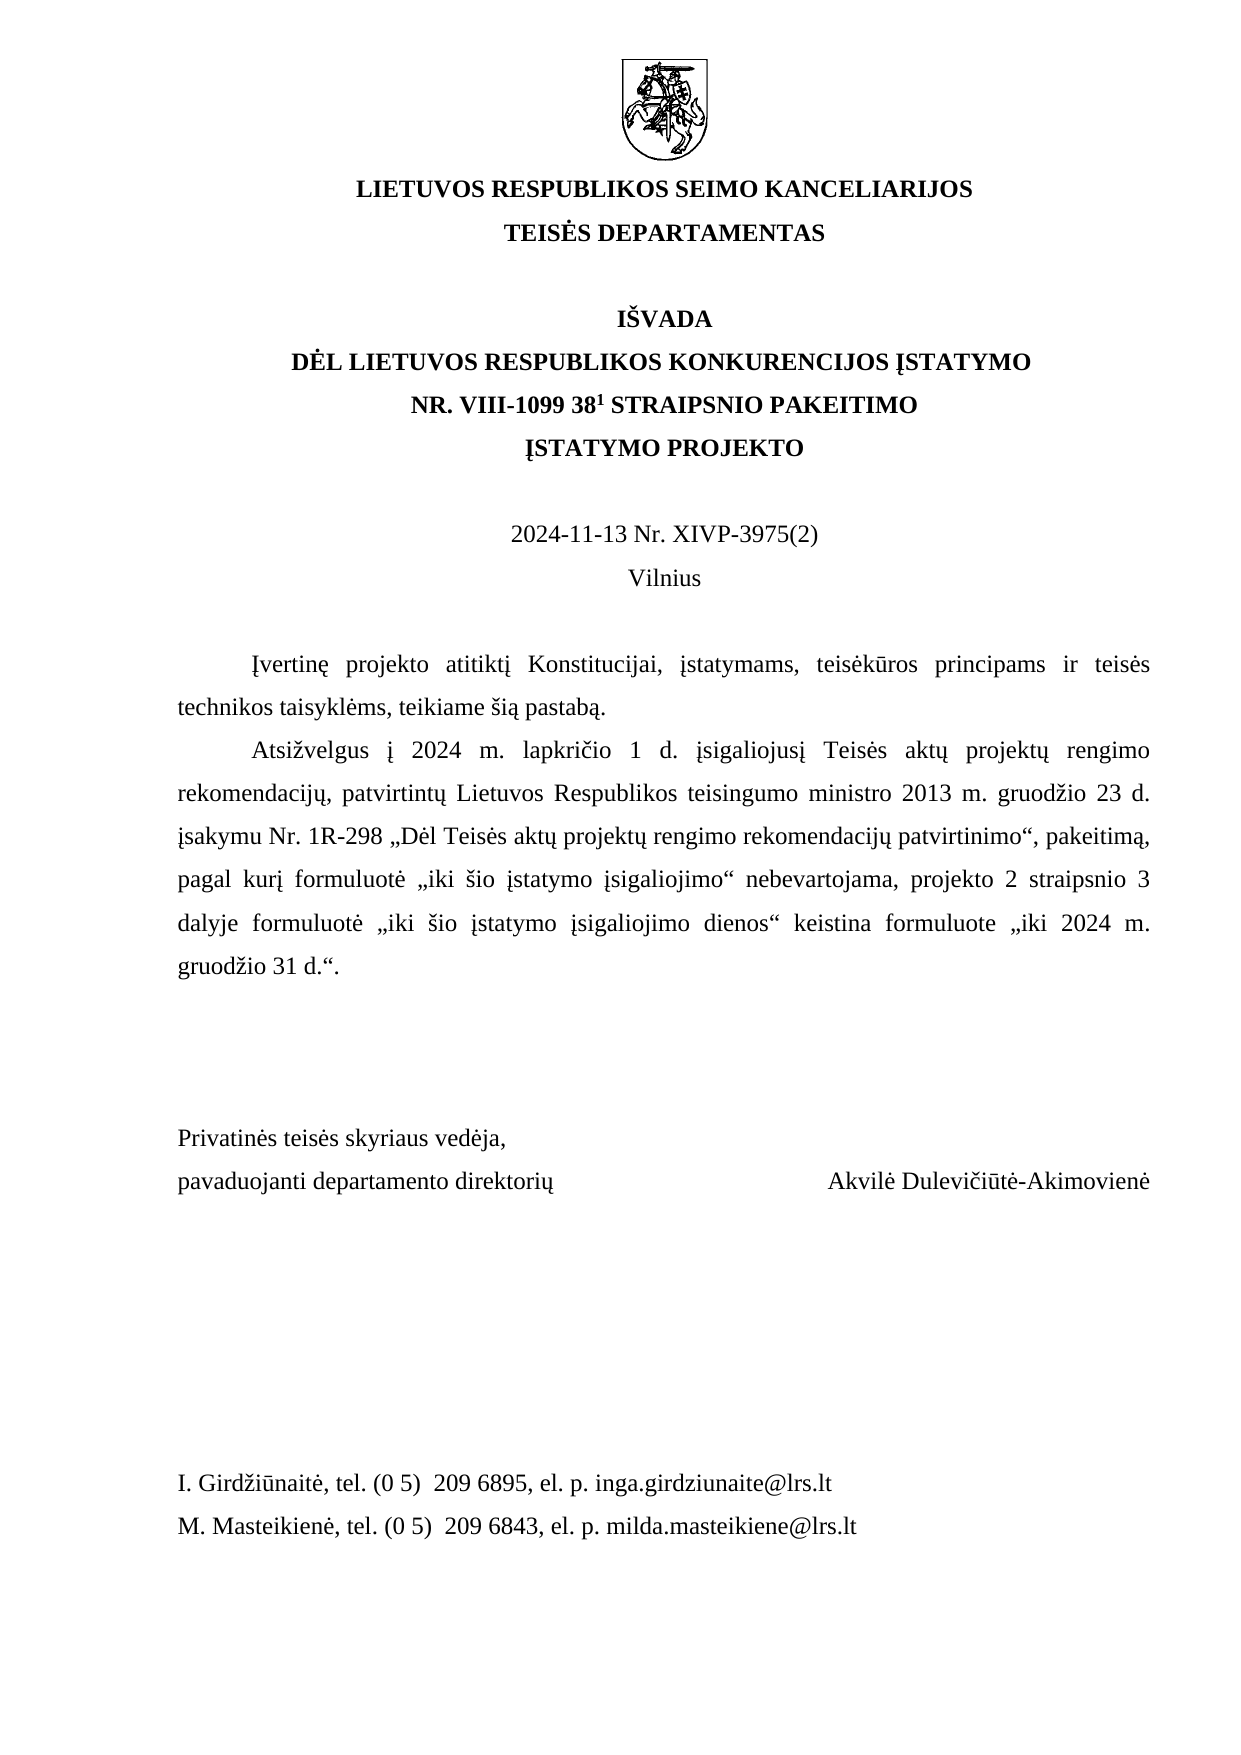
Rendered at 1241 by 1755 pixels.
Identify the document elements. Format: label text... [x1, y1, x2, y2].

text M. Masteikienė, tel. (0 5) 209 6843, el. p. milda.masteikiene@lrs.lt [177, 1511, 1152, 1540]
text DĖL LIETUVOS RESPUBLIKOS KONKURENCIJOS ĮSTATYMO [177, 347, 1152, 376]
text 2024-11-13 Nr. XIVP-3975(2) [177, 519, 1152, 548]
text I. Girdžiūnaitė, tel. (0 5) 209 6895, el. p. inga.girdziunaite@lrs.lt [177, 1468, 1152, 1497]
subtitle TEISĖS DEPARTAMENTAS [177, 218, 1152, 246]
text NR. VIII-1099 381 STRAIPSNIO PAKEITIMO [177, 390, 1152, 419]
text Privatinės teisės skyriaus vedėja, [177, 1123, 1152, 1152]
text pavaduojanti departamento direktorių Akvilė Dulevičiūtė-Akimovienė [177, 1166, 1152, 1195]
text Atsižvelgus į 2024 m. lapkričio 1 d. įsigaliojusį Teisės aktų projektų rengimo rekomendacijų, patvirtintų Lietuvos Respublikos teisingumo ministro 2013 m. gruodžio 23 d. įsakymu Nr. 1R-298 „Dėl Teisės aktų projektų rengimo rekomendacijų patvirtinimo“, pakeitimą, pagal kurį formuluotė „iki šio įstatymo įsigaliojimo“ nebevartojama, projekto 2 straipsnio 3 dalyje formuluotė „iki šio įstatymo įsigaliojimo dienos“ keistina formuluote „iki 2024 m. gruodžio 31 d.“. [177, 735, 1152, 979]
text Vilnius [177, 563, 1152, 591]
text IŠVADA [177, 304, 1152, 333]
text LIETUVOS RESPUBLIKOS SEIMO KANCELIARIJOS [177, 174, 1152, 203]
text Įvertinę projekto atitiktį Konstitucijai, įstatymams, teisėkūros principams ir teisės technikos taisyklėms, teikiame šią pastabą. [177, 649, 1152, 721]
text ĮSTATYMO PROJEKTO [177, 433, 1152, 462]
